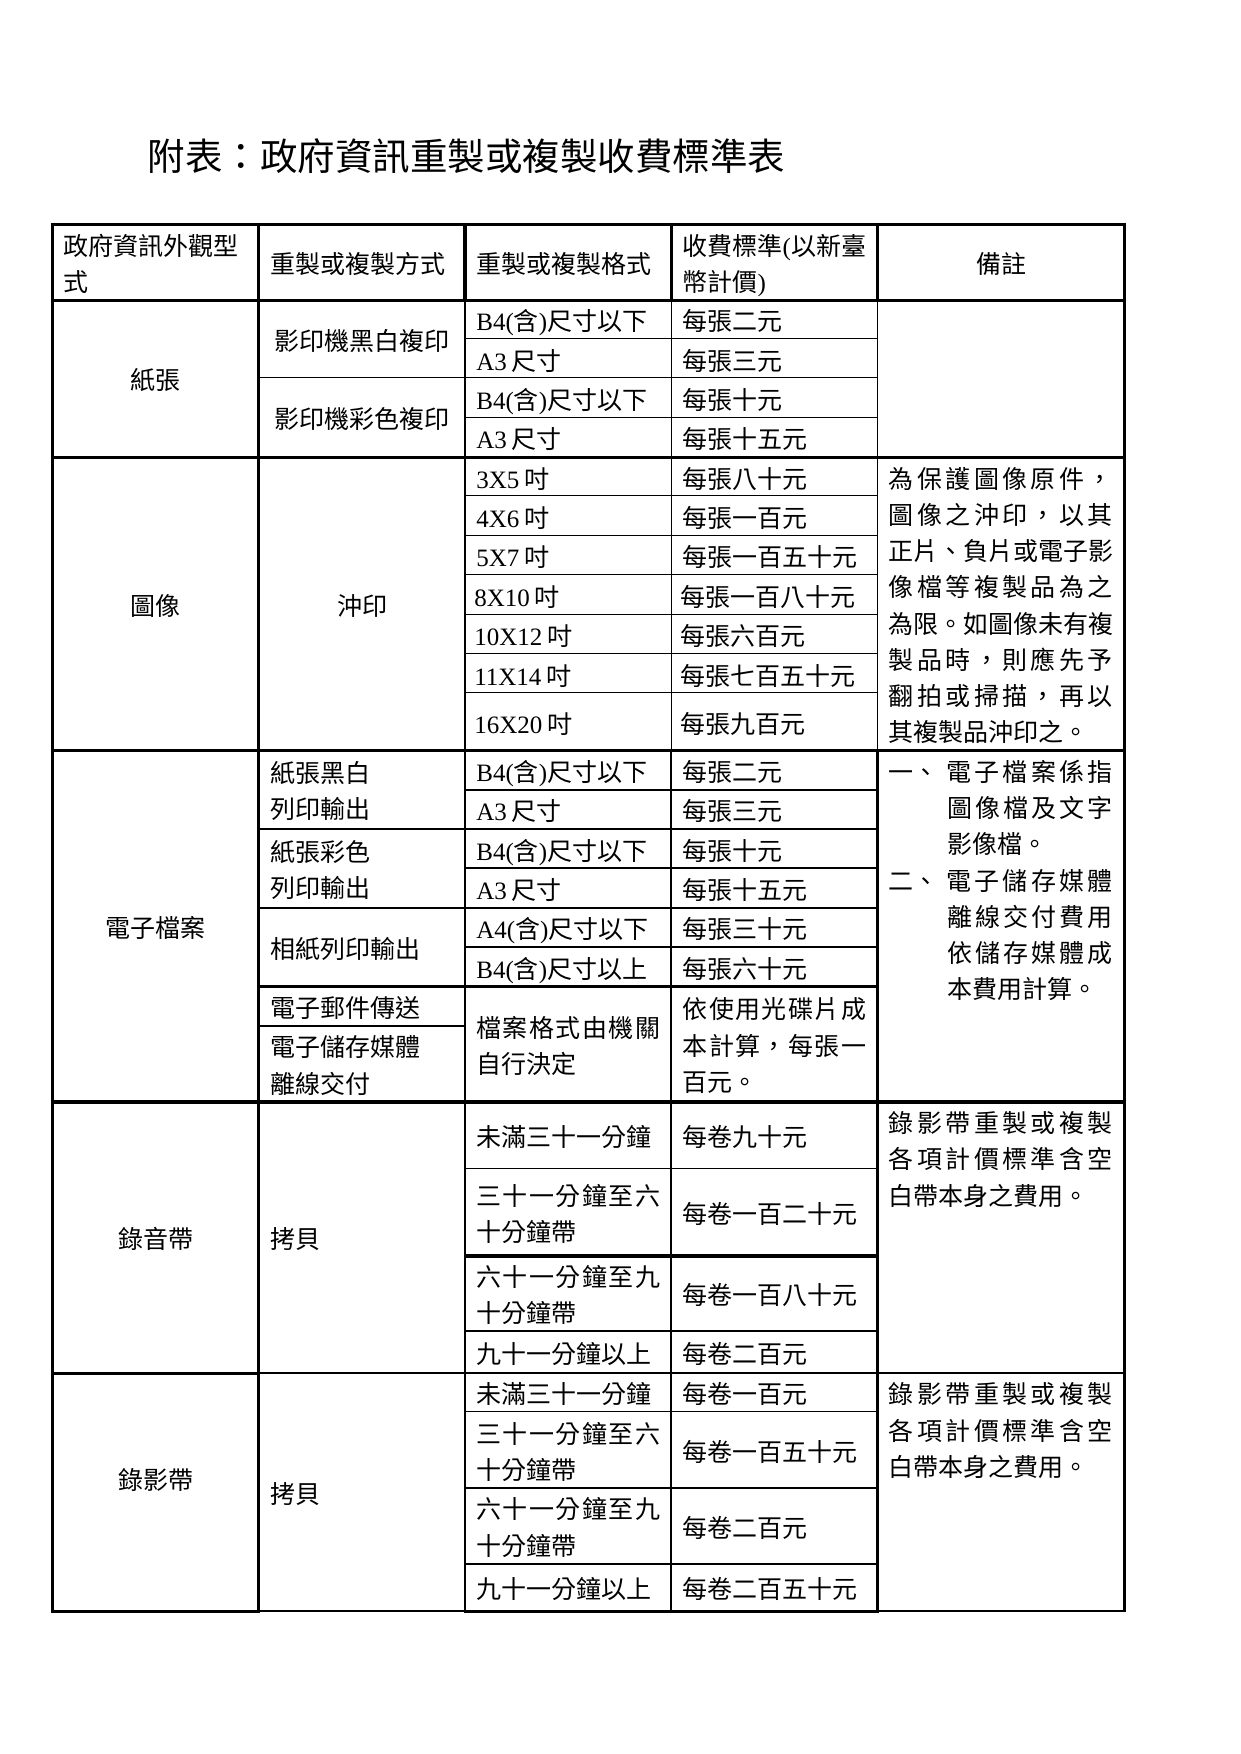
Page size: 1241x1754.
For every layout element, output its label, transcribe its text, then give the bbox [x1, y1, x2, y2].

table_cell 電子檔案係指圖像檔及文字影像檔。 電子儲存媒體離線交付費用依儲存媒體成本費用計算。 [879, 752, 1123, 1100]
table_cell 三十一分鐘至六十分鐘帶 [466, 1169, 670, 1254]
table_cell 每張一百五十元 [672, 536, 877, 574]
table_header 備註 [879, 226, 1123, 298]
table_cell B4(含)尺寸以下 [466, 378, 671, 417]
table_cell 六十一分鐘至九十分鐘帶 [466, 1258, 670, 1330]
table_cell 紙張彩色 列印輸出 [260, 830, 464, 907]
table_cell B4(含)尺寸以下 [466, 752, 670, 788]
table_cell B4(含)尺寸以下 [466, 302, 671, 338]
table_cell 每張十五元 [672, 418, 877, 456]
table_cell B4(含)尺寸以上 [466, 948, 670, 985]
table_cell 3X5吋 [466, 459, 671, 495]
table_cell 每張十五元 [672, 869, 876, 907]
table_cell A4(含)尺寸以下 [466, 909, 670, 946]
table_cell 電子檔案 [54, 752, 257, 1100]
table_cell 紙張黑白 列印輸出 [260, 752, 464, 828]
table_cell 影印機彩色複印 [260, 378, 464, 456]
table_cell 每卷一百五十元 [672, 1412, 876, 1487]
table_cell 電子郵件傳送 [260, 988, 464, 1025]
text 附表：政府資訊重製或複製收費標準表 [148, 127, 1152, 181]
table_cell 16X20吋 [466, 693, 671, 749]
table_cell 紙張 [54, 302, 257, 456]
table_cell 每張二元 [672, 752, 876, 788]
table_cell 九十一分鐘以上 [466, 1565, 670, 1609]
table_cell 拷貝 [260, 1374, 464, 1609]
table_cell 每張三元 [672, 791, 876, 828]
table_cell 10X12吋 [466, 615, 671, 653]
table_header 收費標準(以新臺幣計價) [673, 226, 876, 298]
table_cell 每張二元 [672, 302, 877, 338]
table_cell 三十一分鐘至六十分鐘帶 [466, 1412, 670, 1487]
table_cell 未滿三十一分鐘 [466, 1374, 670, 1411]
table_cell 沖印 [260, 459, 464, 749]
table_header 重製或複製格式 [467, 226, 670, 298]
table_cell 每張七百五十元 [672, 654, 877, 692]
table_cell 每卷二百五十元 [672, 1565, 876, 1609]
table_cell 依使用光碟片成本計算，每張一百元。 [672, 988, 876, 1100]
table_cell 影印機黑白複印 [260, 302, 464, 377]
table_cell 每卷二百元 [672, 1489, 876, 1562]
table_cell 六十一分鐘至九十分鐘帶 [466, 1489, 670, 1562]
table_cell 4X6吋 [466, 496, 671, 535]
table_cell 8X10吋 [466, 575, 671, 613]
table_cell 每張三十元 [672, 909, 876, 946]
table_cell 每張一百元 [672, 496, 877, 535]
table_cell 每張六百元 [672, 615, 877, 653]
table_cell A3尺寸 [466, 791, 670, 828]
table_cell [878, 302, 1123, 456]
table_cell 每張十元 [672, 378, 877, 417]
table_cell 錄音帶 [54, 1104, 257, 1372]
table_cell 每卷一百二十元 [672, 1169, 876, 1254]
table_cell 錄影帶重製或複製各項計價標準含空白帶本身之費用。 [879, 1374, 1123, 1609]
table_cell 圖像 [54, 459, 257, 749]
table_cell 5X7吋 [466, 536, 671, 574]
table_cell 每張八十元 [672, 459, 877, 495]
table_cell 每卷一百元 [672, 1374, 876, 1411]
table_cell 每張三元 [672, 339, 877, 377]
table_header 重製或複製方式 [260, 226, 463, 298]
table_cell A3尺寸 [466, 869, 670, 907]
table_header 政府資訊外觀型式 [54, 226, 257, 298]
table_cell A3尺寸 [466, 418, 671, 456]
table_cell 拷貝 [260, 1104, 464, 1372]
table_cell B4(含)尺寸以下 [466, 830, 670, 867]
table_cell 電子儲存媒體 離線交付 [260, 1027, 464, 1100]
table_cell 未滿三十一分鐘 [466, 1104, 670, 1168]
table_cell 11X14吋 [466, 654, 671, 692]
table_cell 錄影帶重製或複製各項計價標準含空白帶本身之費用。 [879, 1104, 1123, 1372]
table_cell 每卷九十元 [672, 1104, 876, 1168]
table_cell 九十一分鐘以上 [466, 1332, 670, 1372]
table_cell 為保護圖像原件，圖像之沖印，以其正片、負片或電子影像檔等複製品為之為限。如圖像未有複製品時，則應先予翻拍或掃描，再以其複製品沖印之。 [878, 459, 1123, 749]
table_cell 錄影帶 [54, 1375, 257, 1609]
table_cell A3尺寸 [466, 339, 671, 377]
table_cell 每張九百元 [672, 693, 877, 749]
table_cell 每張十元 [672, 830, 876, 867]
table_cell 每卷一百八十元 [672, 1258, 876, 1330]
table_cell 相紙列印輸出 [260, 909, 464, 985]
table_cell 每卷二百元 [672, 1332, 876, 1372]
table_cell 每張六十元 [672, 948, 876, 985]
table_cell 檔案格式由機關自行決定 [466, 988, 670, 1100]
table_cell 每張一百八十元 [672, 575, 877, 613]
